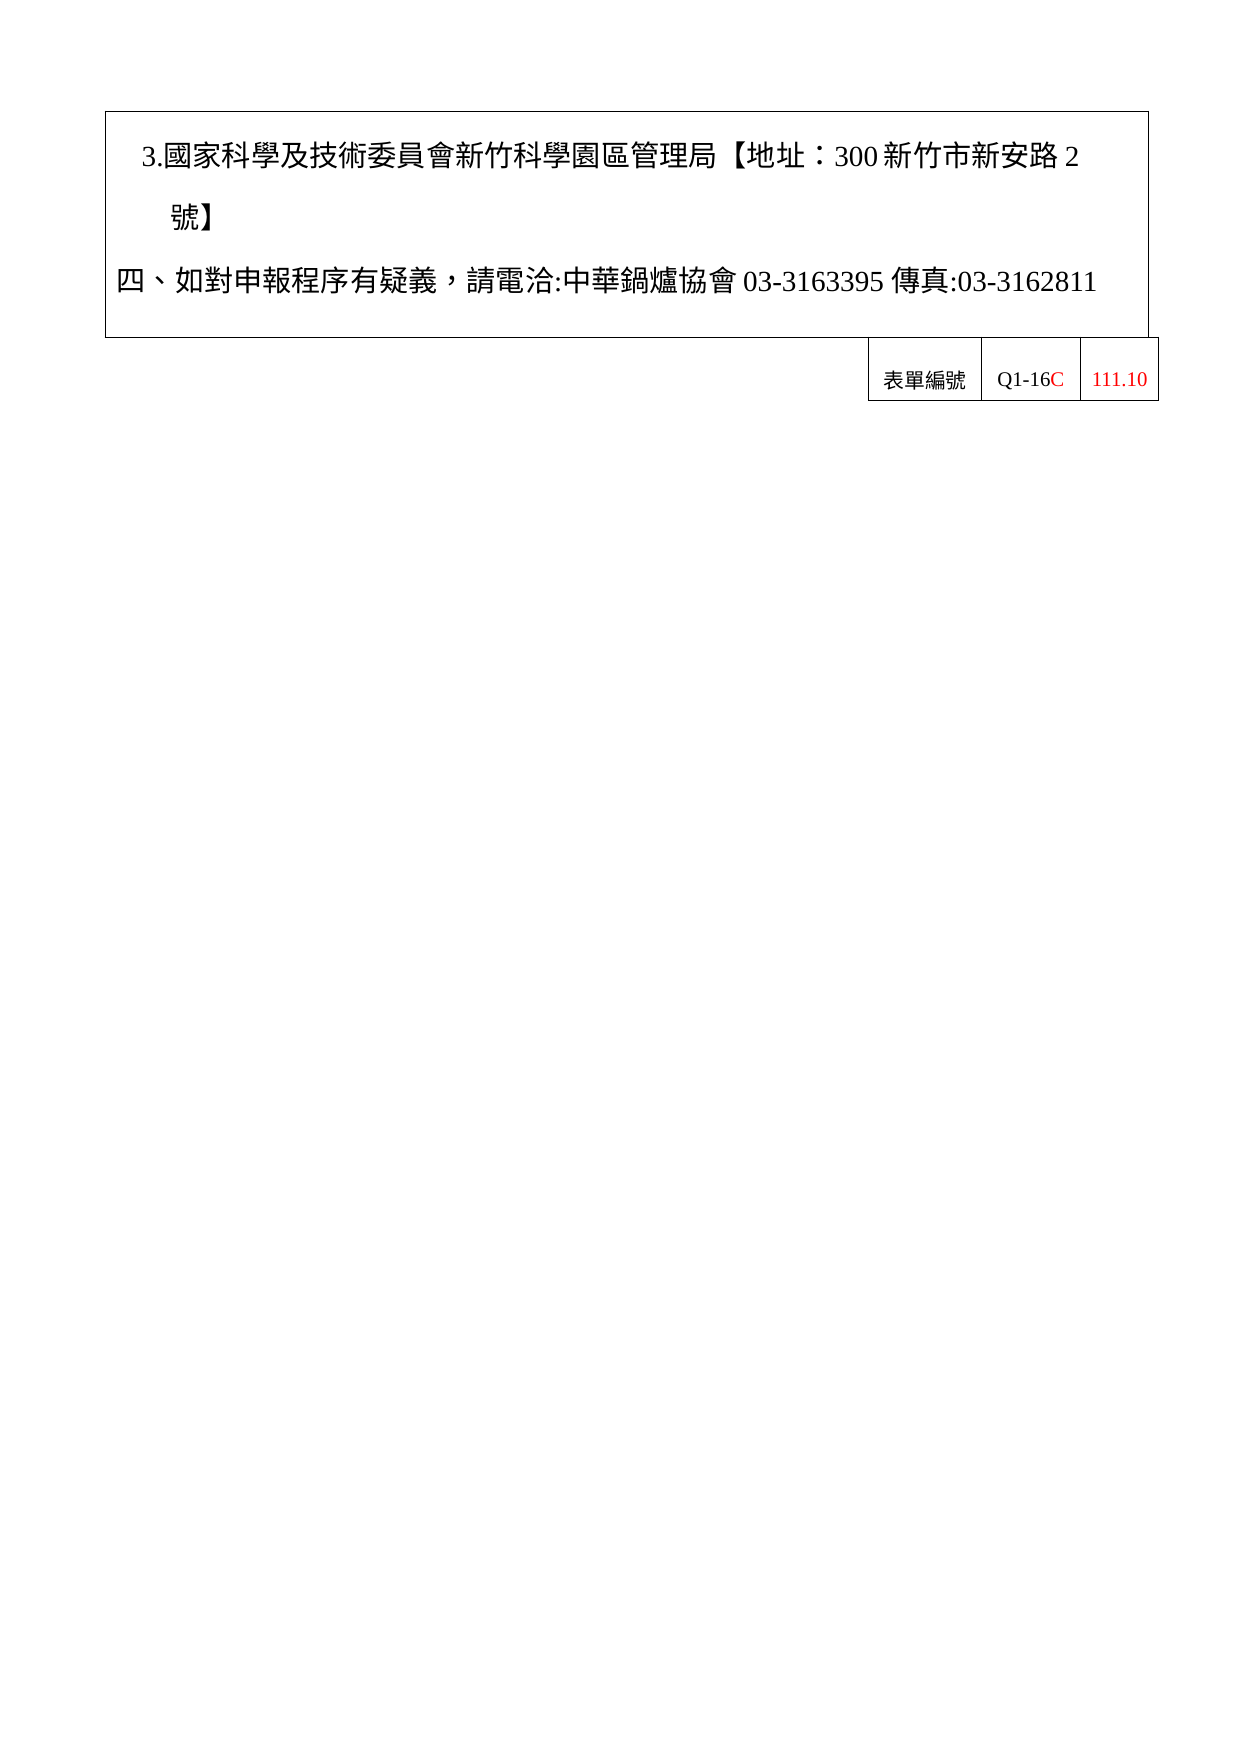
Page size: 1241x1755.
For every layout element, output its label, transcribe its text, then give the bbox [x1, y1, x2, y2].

table_header 3.國家科學及技術委員會新竹科學園區管理局【地址：300新竹市新安路2號】 四、如對申報程序有疑義，請電洽:中華鍋爐協會03-3163395 傳真:03-3162811 [106, 112, 1148, 337]
table_cell Q1-16C [982, 338, 1080, 400]
table_cell [105, 338, 868, 400]
table_cell 表單編號 [869, 338, 981, 400]
table_cell 111.10 [1081, 338, 1158, 400]
table_header [1149, 111, 1159, 337]
